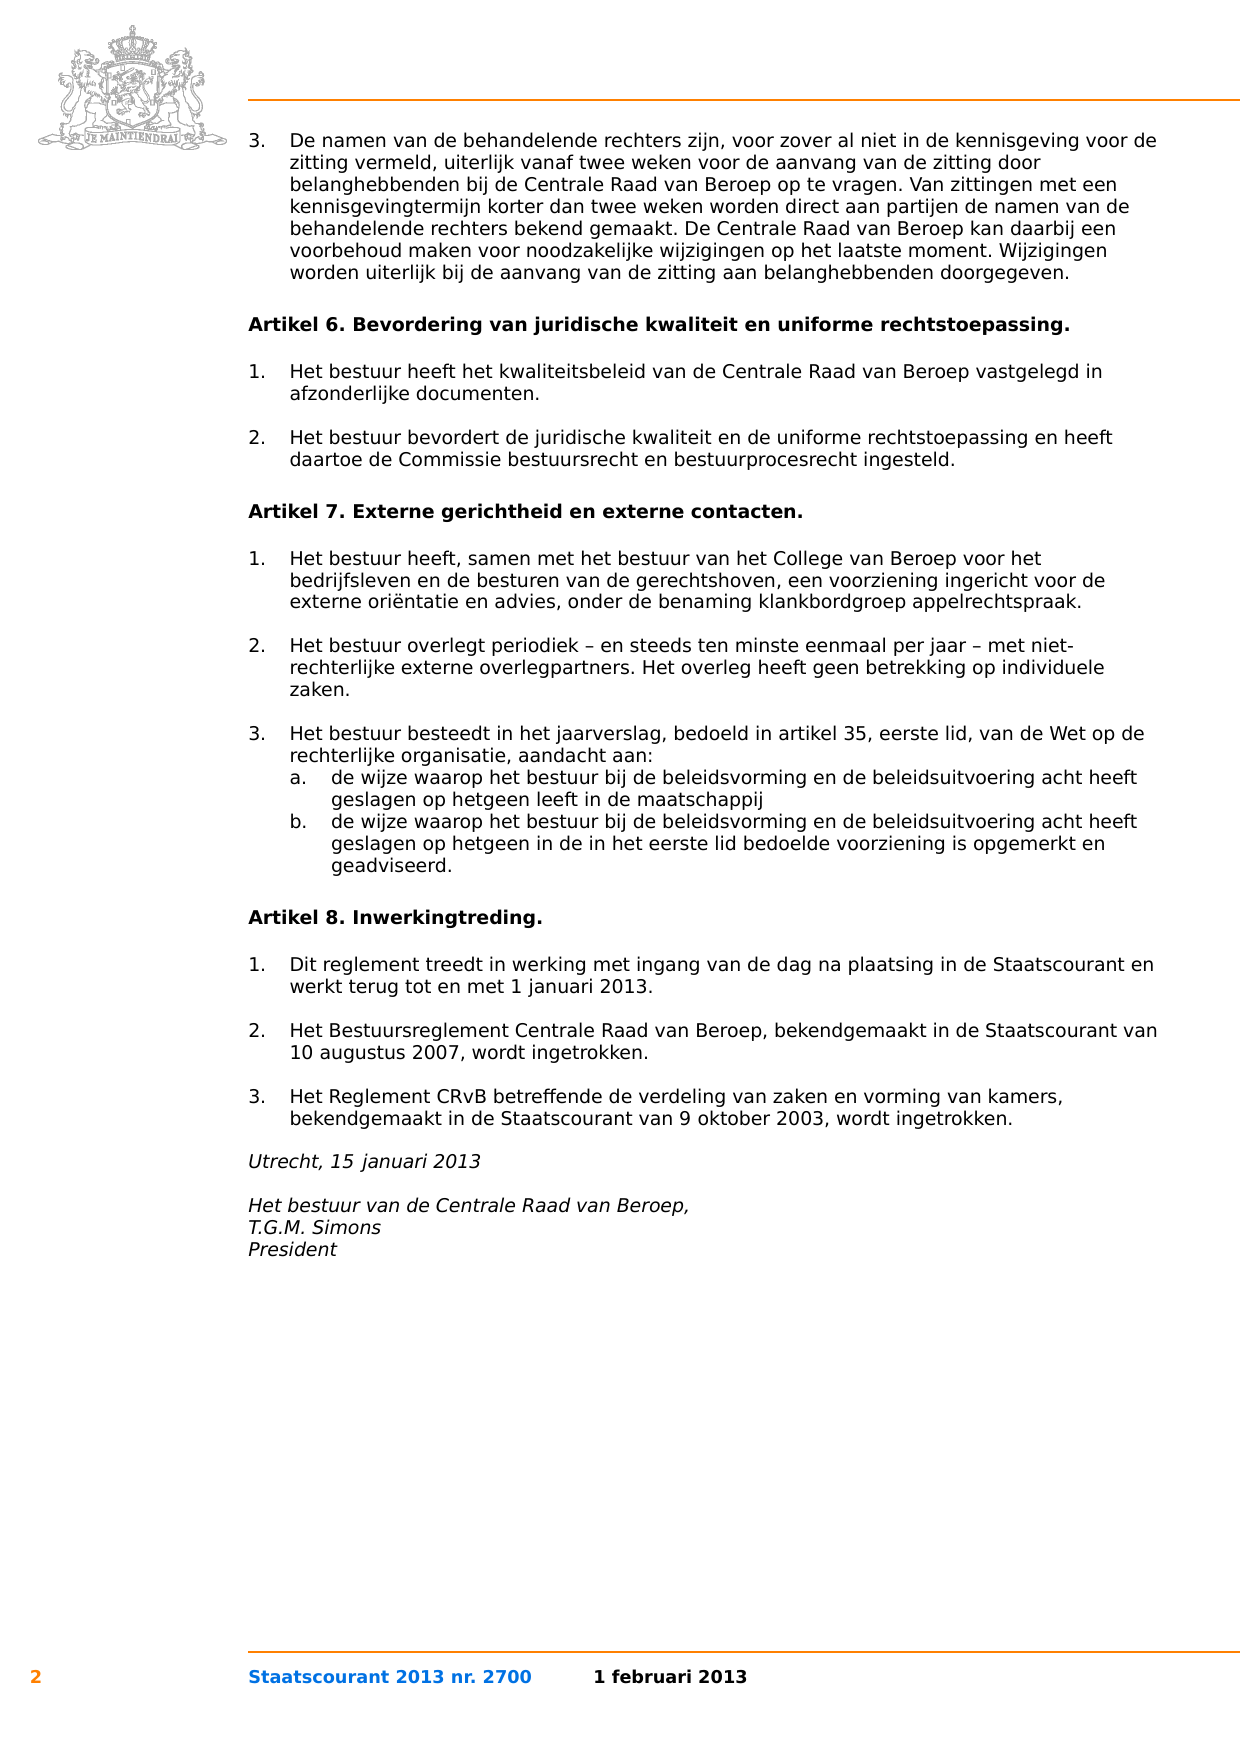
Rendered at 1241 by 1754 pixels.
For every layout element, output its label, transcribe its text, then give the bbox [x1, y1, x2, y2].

text 1. Het bestuur heeft, samen met het bestuur van het College van Beroep voor het bedrijfsleven en de besturen van de gerechtshoven, een voorziening ingericht voor de externe oriëntatie en advies, onder de benaming klankbordgroep appelrechtspraak. [248, 547, 1163, 613]
subtitle Artikel 7. Externe gerichtheid en externe contacten. [248, 501, 1163, 522]
text 3. Het Reglement CRvB betreffende de verdeling van zaken en vorming van kamers, bekendgemaakt in de Staatscourant van 9 oktober 2003, wordt ingetrokken. [248, 1086, 1163, 1129]
picture [38, 25, 227, 150]
text 2. Het bestuur overlegt periodiek – en steeds ten minste eenmaal per jaar – met niet-rechterlijke externe overlegpartners. Het overleg heeft geen betrekking op individuele zaken. [248, 635, 1163, 701]
text 1. Het bestuur heeft het kwaliteitsbeleid van de Centrale Raad van Beroep vastgelegd in afzonderlijke documenten. [248, 361, 1163, 405]
text b. de wijze waarop het bestuur bij de beleidsvorming en de beleidsuitvoering acht heeft geslagen op hetgeen in de in het eerste lid bedoelde voorziening is opgemerkt en geadviseerd. [289, 811, 1163, 877]
text Het bestuur van de Centrale Raad van Beroep, T.G.M. Simons President [248, 1195, 1163, 1261]
text 2. Het bestuur bevordert de juridische kwaliteit en de uniforme rechtstoepassing en heeft daartoe de Commissie bestuursrecht en bestuurprocesrecht ingesteld. [248, 427, 1163, 471]
text 1. Dit reglement treedt in werking met ingang van de dag na plaatsing in de Staatscourant en werkt terug tot en met 1 januari 2013. [248, 954, 1163, 998]
text Utrecht, 15 januari 2013 [248, 1151, 1163, 1173]
text 2. Het Bestuursreglement Centrale Raad van Beroep, bekendgemaakt in de Staatscourant van 10 augustus 2007, wordt ingetrokken. [248, 1020, 1163, 1064]
subtitle Artikel 8. Inwerkingtreding. [248, 907, 1163, 929]
text 3. Het bestuur besteedt in het jaarverslag, bedoeld in artikel 35, eerste lid, van de Wet op de rechterlijke organisatie, aandacht aan: [248, 723, 1163, 767]
text a. de wijze waarop het bestuur bij de beleidsvorming en de beleidsuitvoering acht heeft geslagen op hetgeen leeft in de maatschappij [289, 767, 1163, 811]
text 3. De namen van de behandelende rechters zijn, voor zover al niet in de kennisgeving voor de zitting vermeld, uiterlijk vanaf twee weken voor de aanvang van de zitting door belanghebbenden bij de Centrale Raad van Beroep op te vragen. Van zittingen met een kennisgevingtermijn korter dan twee weken worden direct aan partijen de namen van de behandelende rechters bekend gemaakt. De Centrale Raad van Beroep kan daarbij een voorbehoud maken voor noodzakelijke wijzigingen op het laatste moment. Wijzigingen worden uiterlijk bij de aanvang van de zitting aan belanghebbenden doorgegeven. [248, 130, 1163, 284]
subtitle Artikel 6. Bevordering van juridische kwaliteit en uniforme rechtstoepassing. [248, 314, 1163, 336]
